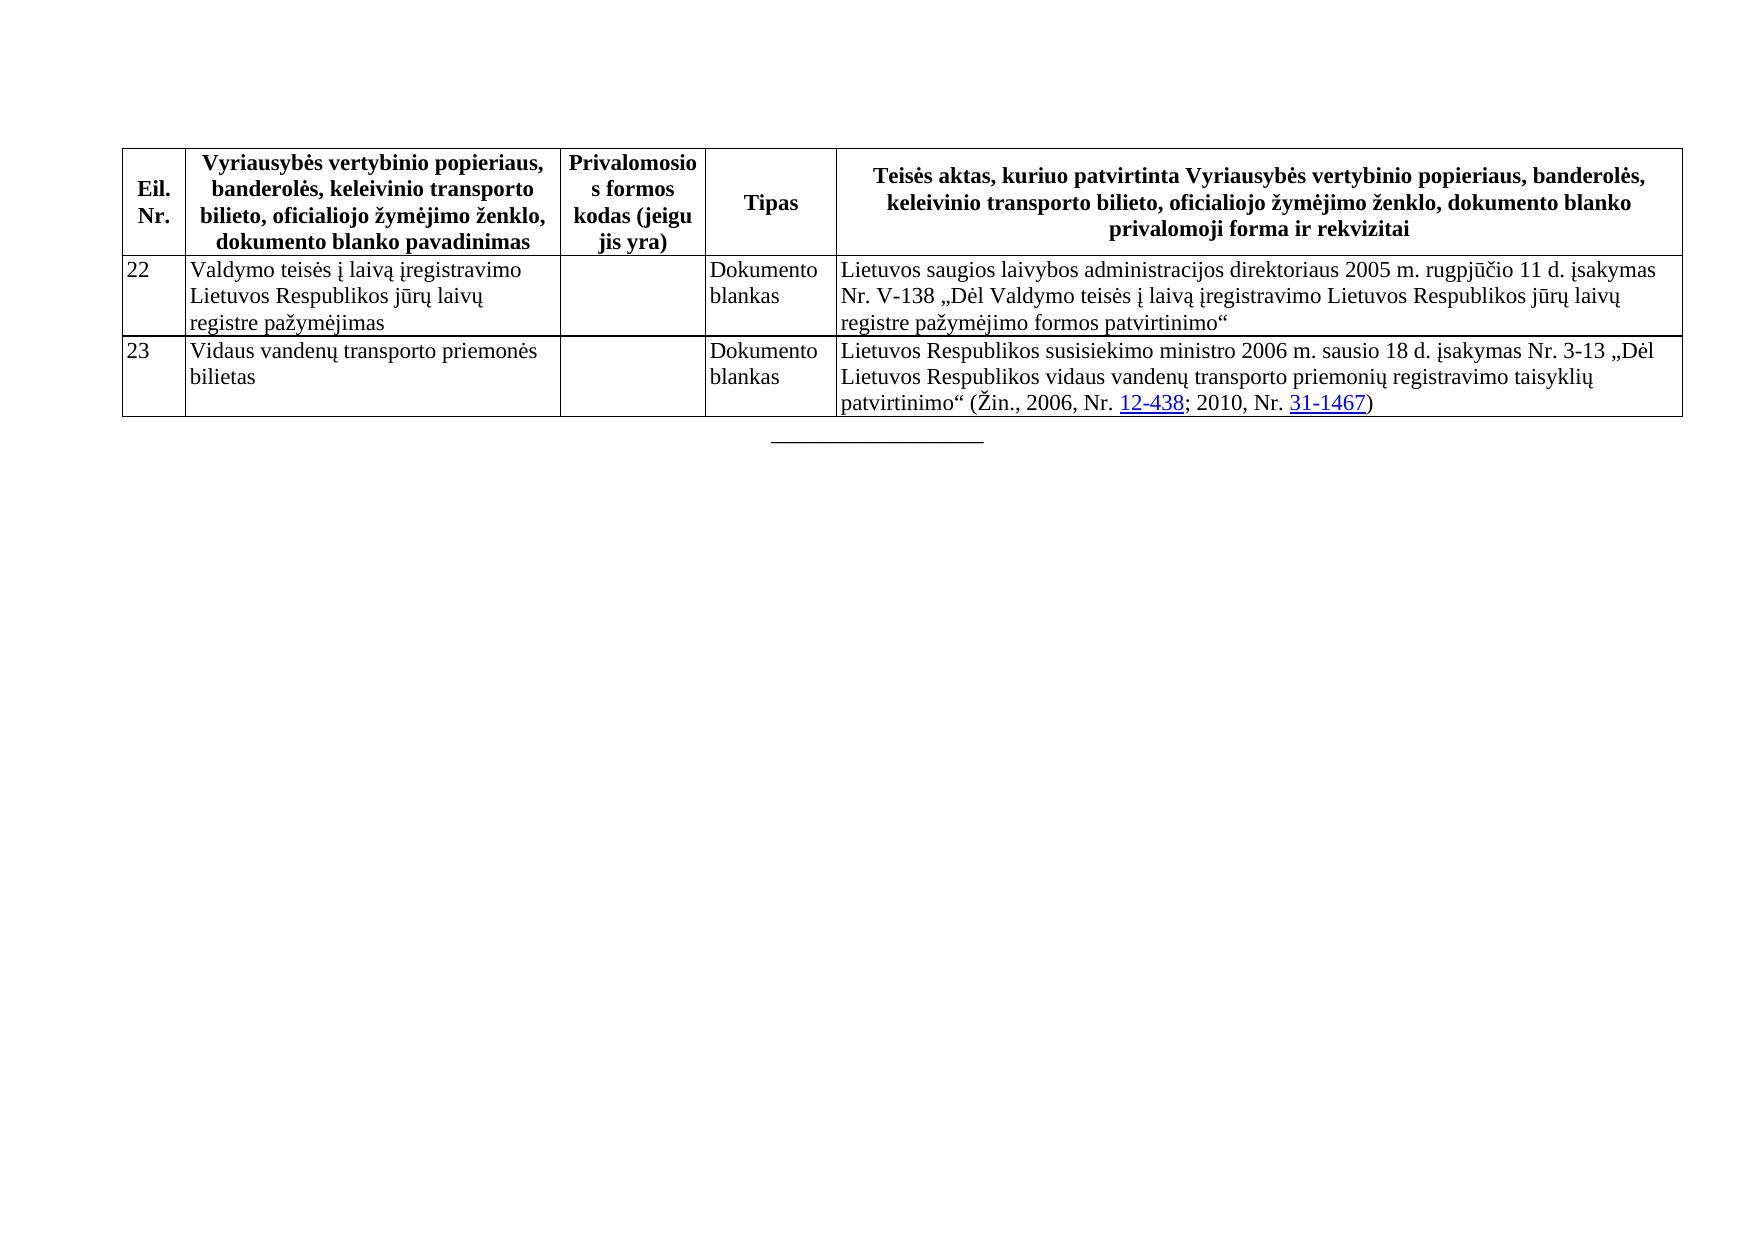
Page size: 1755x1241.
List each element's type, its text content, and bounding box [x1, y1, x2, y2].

table_cell 23 [123, 337, 185, 416]
table_cell [561, 256, 705, 335]
table_cell Dokumento blankas [706, 337, 836, 416]
table_cell 22 [123, 256, 185, 335]
table_header Eil. Nr. [123, 149, 185, 254]
table_header Tipas [706, 149, 836, 254]
table_cell Vidaus vandenų transporto priemonės bilietas [186, 337, 560, 416]
table_cell [561, 337, 705, 416]
table_cell Dokumento blankas [706, 256, 836, 335]
text _________________ [118, 417, 1636, 446]
table_header Teisės aktas, kuriuo patvirtinta Vyriausybės vertybinio popieriaus, banderolės, keleivinio transporto bilieto, oficialiojo žymėjimo ženklo, dokumento blanko privalomoji forma ir rekvizitai [837, 149, 1682, 254]
